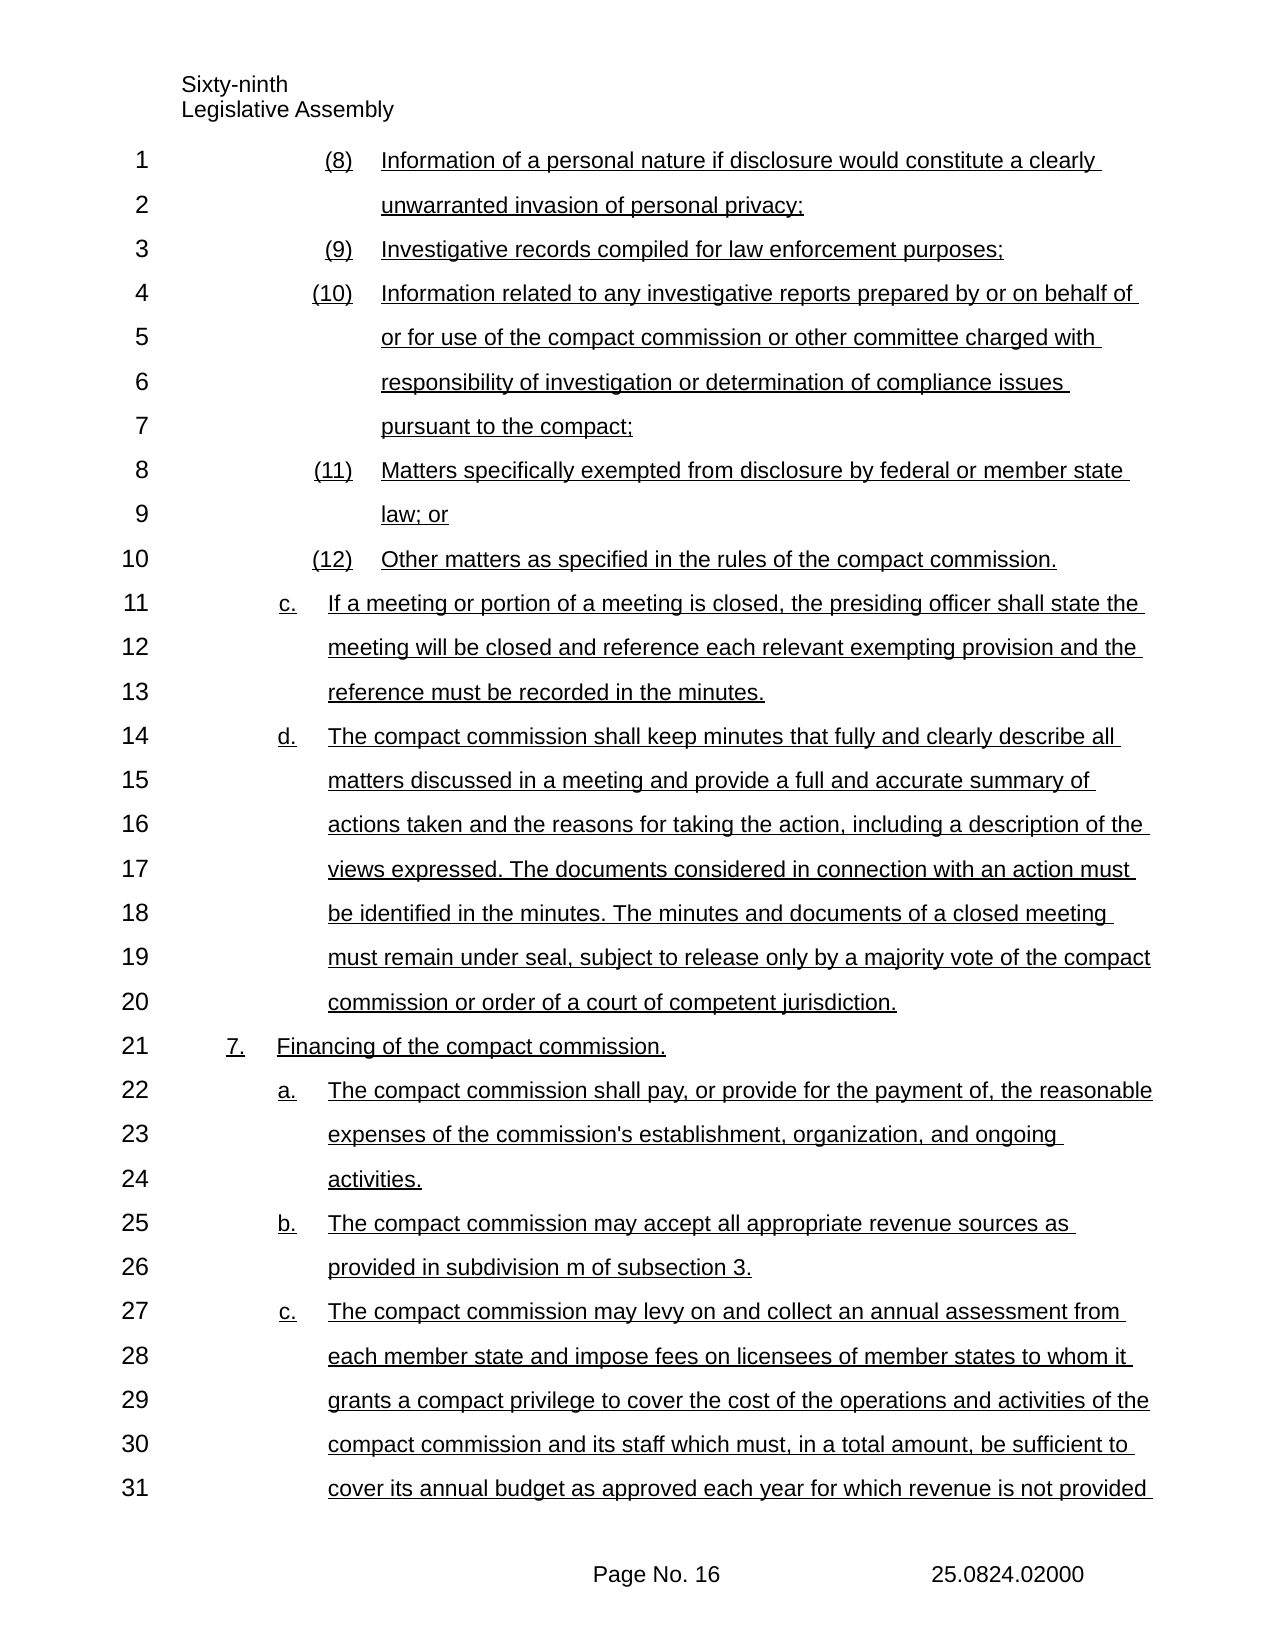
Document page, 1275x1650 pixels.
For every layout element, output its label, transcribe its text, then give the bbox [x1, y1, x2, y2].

text 7. Financing of the compact commission. [181, 1019, 1154, 1063]
text (9) Investigative records compiled for law enforcement purposes; [181, 222, 1154, 266]
text (8) Information of a personal nature if disclosure would constitute a clearly unwarranted invasion of personal privacy; [181, 133, 1154, 222]
text (12) Other matters as specified in the rules of the compact commission. [181, 532, 1154, 576]
text b. The compact commission may accept all appropriate revenue sources as provided in subdivision m of subsection 3. [181, 1196, 1154, 1284]
text c. If a meeting or portion of a meeting is closed, the presiding officer shall state the meeting will be closed and reference each relevant exempting provision and the reference must be recorded in the minutes. [181, 576, 1154, 709]
text d. The compact commission shall keep minutes that fully and clearly describe all matters discussed in a meeting and provide a full and accurate summary of actions taken and the reasons for taking the action, including a description of the views expressed. The documents considered in connection with an action must be identified in the minutes. The minutes and documents of a closed meeting must remain under seal, subject to release only by a majority vote of the compact commission or order of a court of competent jurisdiction. [181, 709, 1154, 1019]
text (11) Matters specifically exempted from disclosure by federal or member state law; or [181, 443, 1154, 532]
text a. The compact commission shall pay, or provide for the payment of, the reasonable expenses of the commission's establishment, organization, and ongoing activities. [181, 1063, 1154, 1196]
text (10) Information related to any investigative reports prepared by or on behalf of or for use of the compact commission or other committee charged with responsibility of investigation or determination of compliance issues pursuant to the compact; [181, 266, 1154, 443]
text c. The compact commission may levy on and collect an annual assessment from each member state and impose fees on licensees of member states to whom it grants a compact privilege to cover the cost of the operations and activities of the compact commission and its staff which must, in a total amount, be sufficient to cover its annual budget as approved each year for which revenue is not provided [181, 1284, 1154, 1506]
